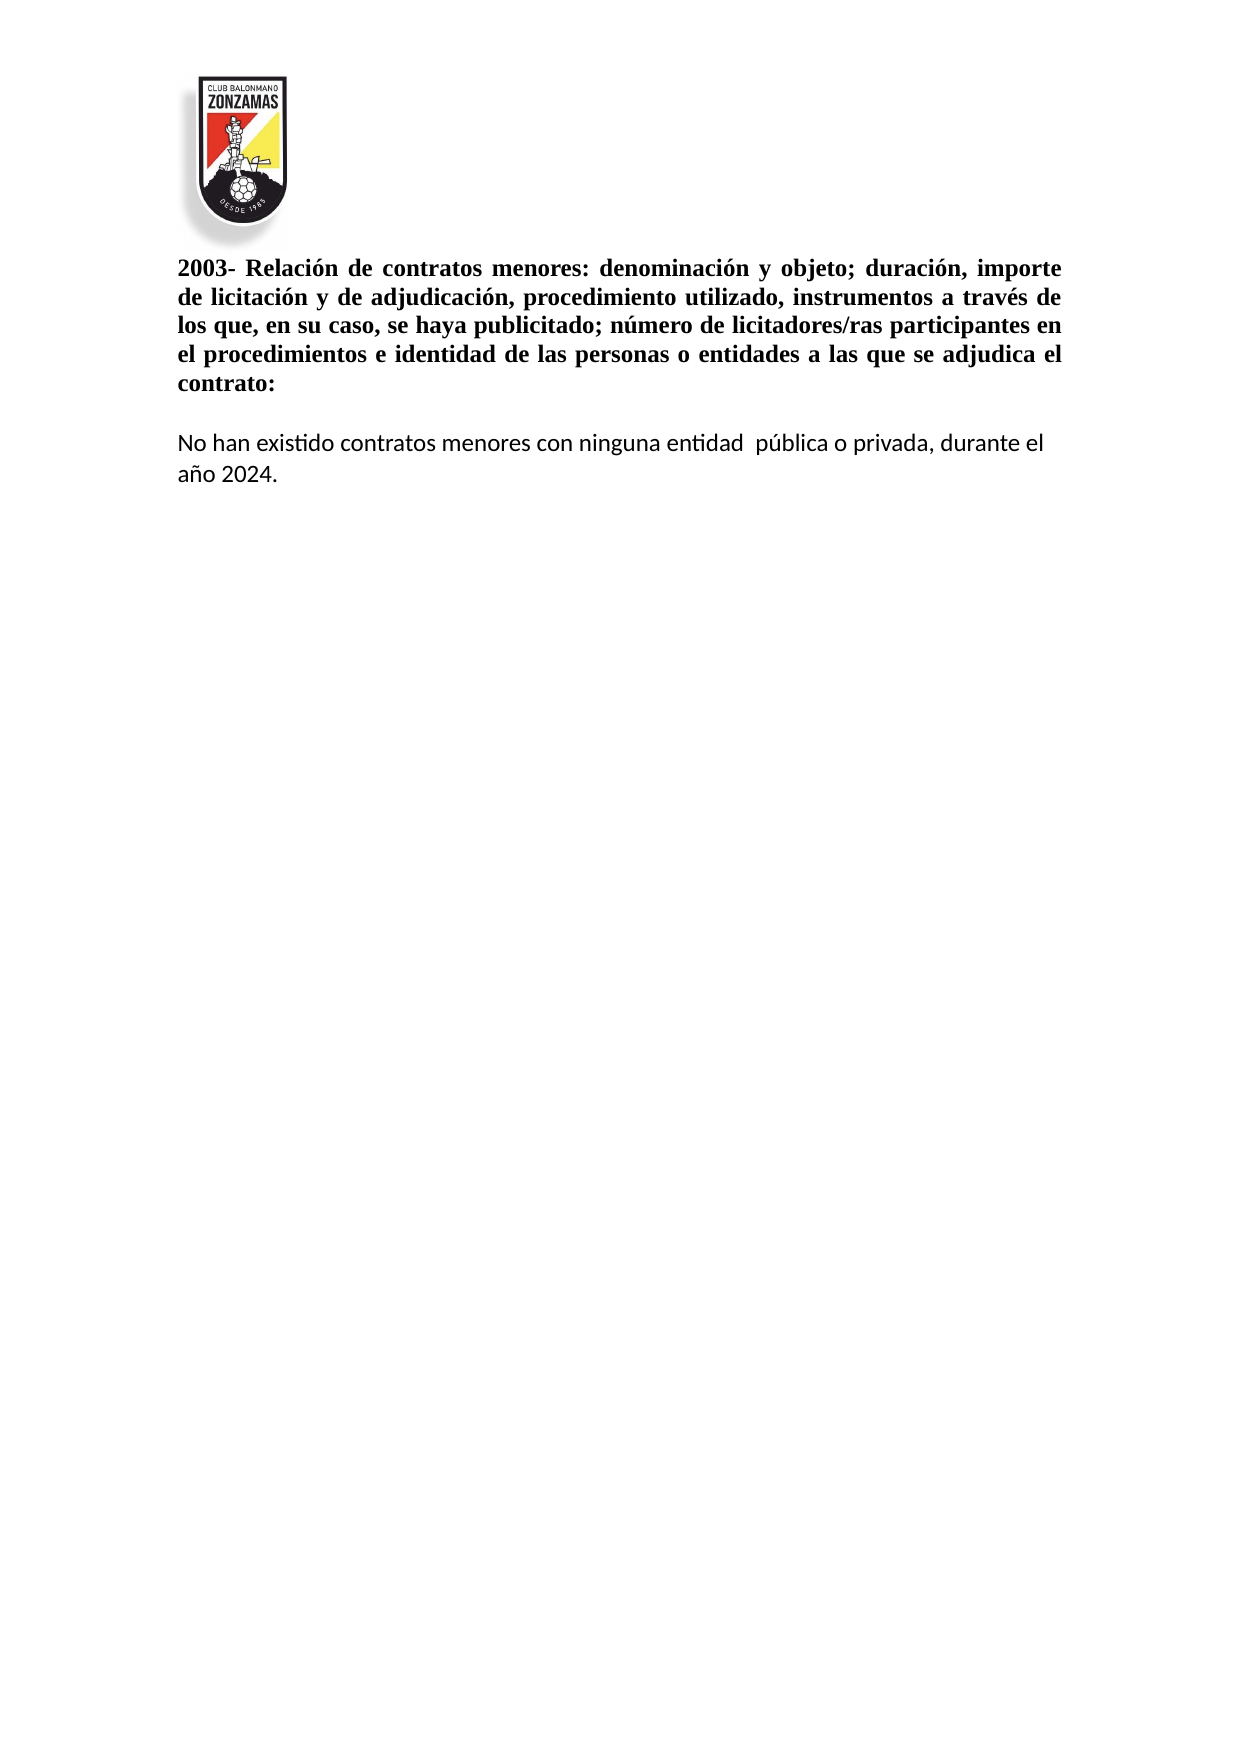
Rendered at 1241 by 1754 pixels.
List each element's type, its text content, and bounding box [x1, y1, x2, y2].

text No han existido contratos menores con ninguna entidad pública o privada, durante el año 2024. [177, 427, 1063, 488]
text 2003- Relación de contratos menores: denominación y objeto; duración, importe de licitación y de adjudicación, procedimiento utilizado, instrumentos a través de los que, en su caso, se haya publicitado; número de licitadores/ras participantes en el procedimientos e identidad de las personas o entidades a las que se adjudica el contrato: [177, 253, 1063, 397]
